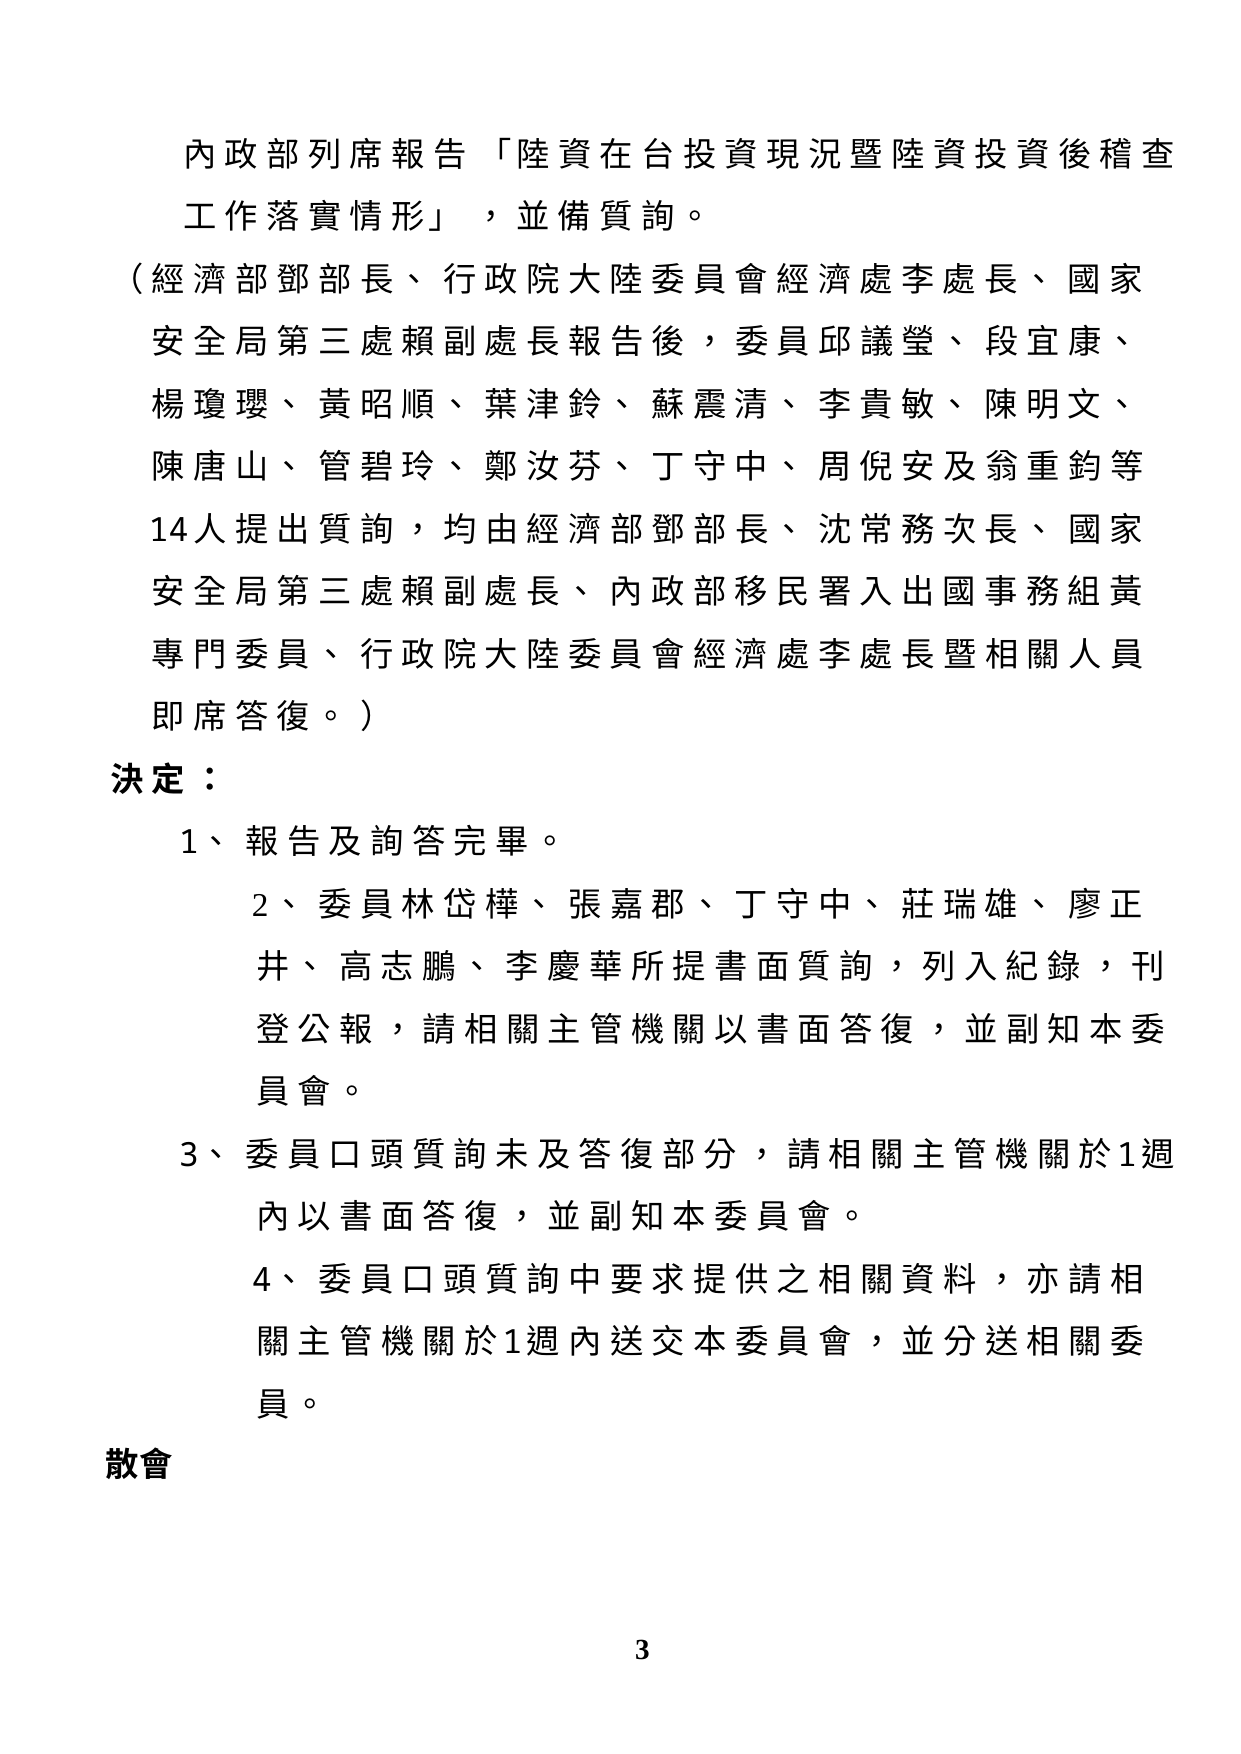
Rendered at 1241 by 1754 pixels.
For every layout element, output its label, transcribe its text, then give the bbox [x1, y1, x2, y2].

text （經濟部鄧部長、行政院大陸委員會經濟處李處長、國家安全局第三處賴副處長報告後，委員邱議瑩、段宜康、楊瓊瓔、黃昭順、葉津鈴、蘇震清、李貴敏、陳明文、陳唐山、管碧玲、鄭汝芬、丁守中、周倪安及翁重鈞等14人提出質詢，均由經濟部鄧部長、沈常務次長、國家安全局第三處賴副處長、內政部移民署入出國事務組黃專門委員、行政院大陸委員會經濟處李處長暨相關人員即席答復。） [106, 235, 1179, 735]
list 委員口頭質詢中要求提供之相關資料，亦請相關主管機關於1週內送交本委員會，並分送相關委員。 [250, 1235, 1179, 1423]
text 決定： [106, 735, 1179, 798]
list 委員口頭質詢未及答復部分，請相關主管機關於1週內以書面答復，並副知本委員會。 [177, 1110, 1179, 1235]
text 散會 [2, 1433, 1179, 1487]
text 內政部列席報告「陸資在台投資現況暨陸資投資後稽查工作落實情形」，並備質詢。 [106, 110, 1179, 235]
list 委員林岱樺、張嘉郡、丁守中、莊瑞雄、廖正井、高志鵬、李慶華所提書面質詢，列入紀錄，刊登公報，請相關主管機關以書面答復，並副知本委員會。 [250, 860, 1179, 1110]
list 報告及詢答完畢。 [177, 798, 1179, 860]
